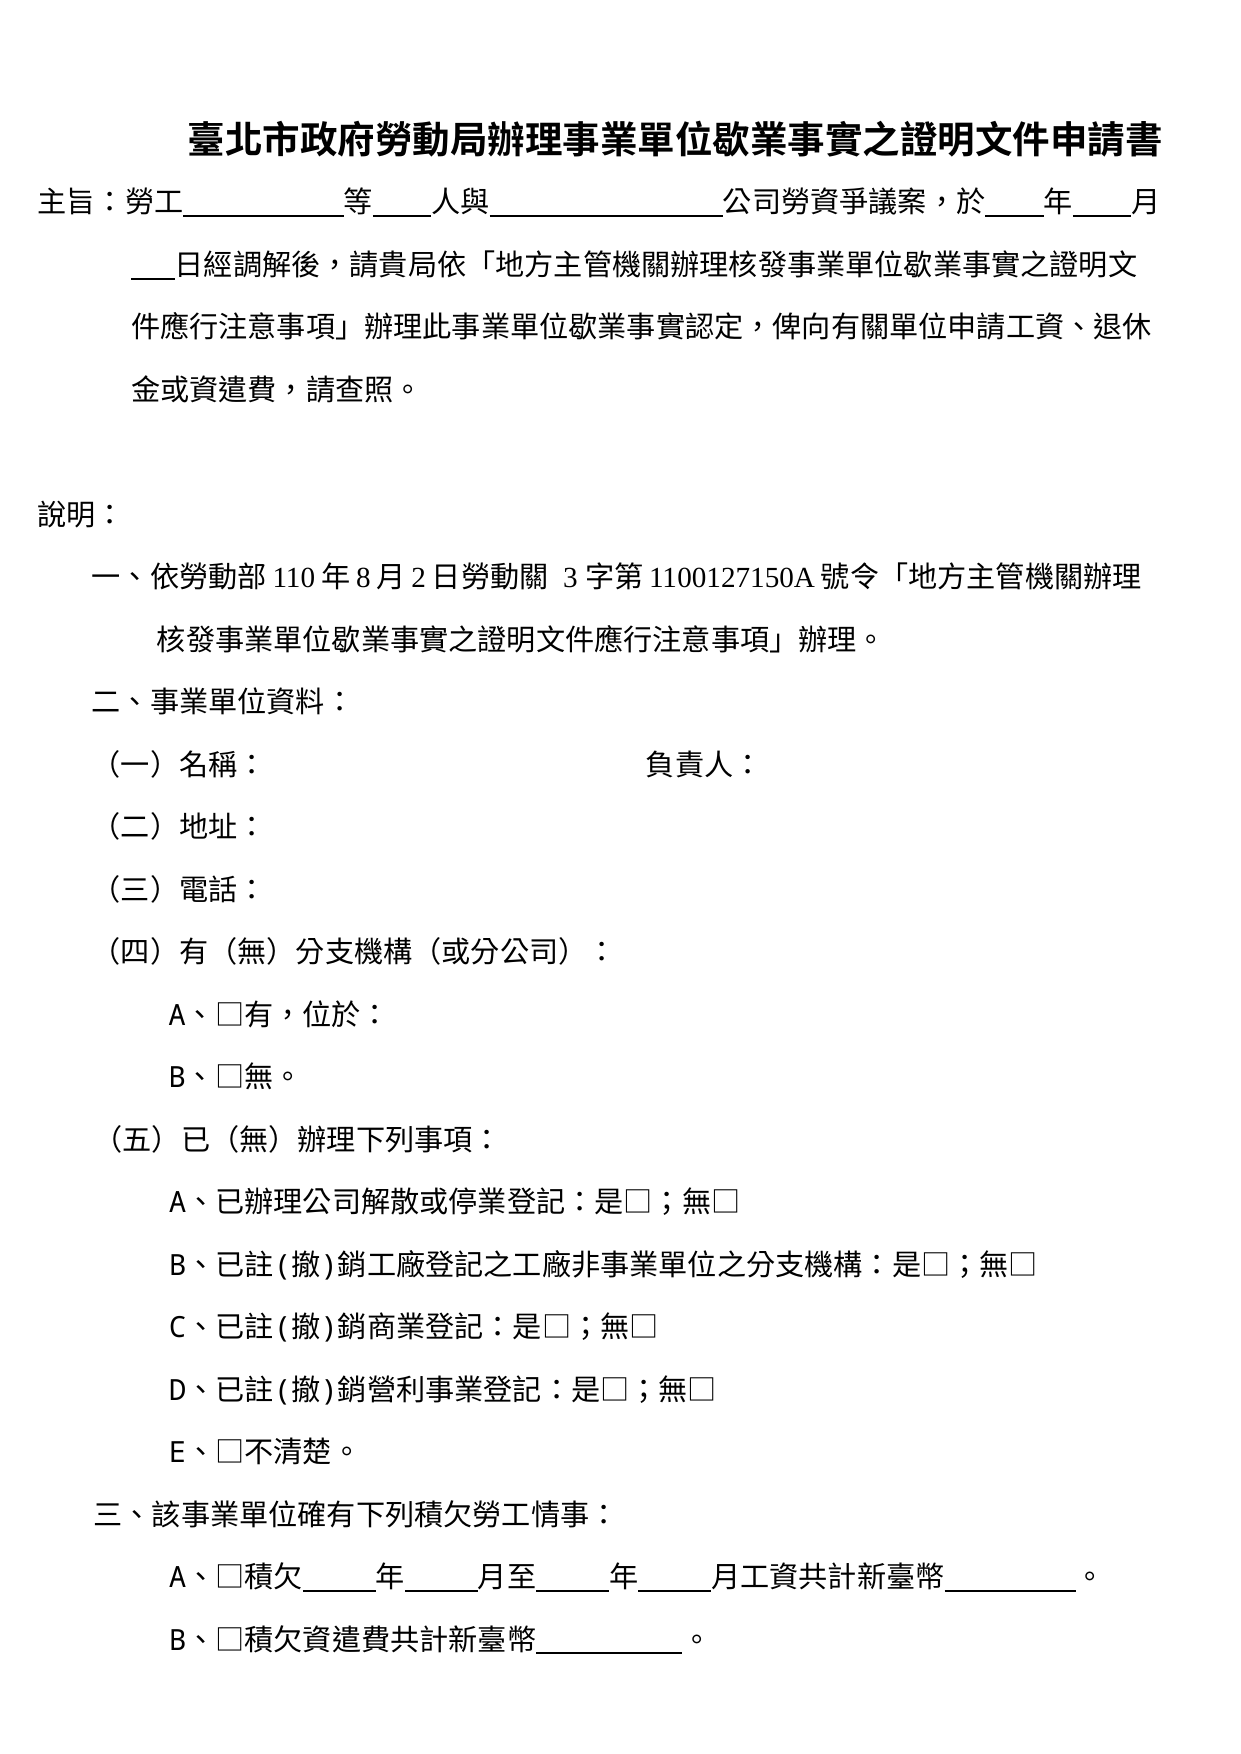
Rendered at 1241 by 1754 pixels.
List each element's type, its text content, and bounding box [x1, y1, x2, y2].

text 核發事業單位歇業事實之證明文件應行注意事項」辦理。 [141, 596, 1211, 658]
text （三）電話： [91, 846, 1211, 908]
text 說明： [37, 471, 1203, 533]
text （二）地址： [91, 783, 1211, 846]
text （五）已（無）辦理下列事項： [37, 1096, 1211, 1158]
text 臺北市政府勞動局辦理事業單位歇業事實之證明文件申請書 [37, 96, 1240, 158]
text 三、該事業單位確有下列積欠勞工情事： [37, 1471, 1211, 1533]
text 件應行注意事項」辦理此事業單位歇業事實認定，俾向有關單位申請工資、退休 [125, 283, 1238, 346]
text （一）名稱： 負責人： [91, 721, 1211, 783]
text 一、依勞動部110年8月2日勞動關 3 字第1100127150A號令「地方主管機關辦理 [91, 533, 1211, 596]
text A、□積欠 年 月至 年 月工資共計新臺幣 。 [37, 1533, 1211, 1596]
text B、□無。 [150, 1033, 1211, 1096]
text A、已辦理公司解散或停業登記：是□；無□ [37, 1158, 1211, 1221]
text 主旨：勞工 等 人與 公司勞資爭議案，於 年 月 [37, 158, 1238, 221]
text 金或資遣費，請查照。 [125, 346, 1238, 408]
text （四）有（無）分支機構（或分公司）： [91, 908, 1211, 971]
text 日經調解後，請貴局依「地方主管機關辦理核發事業單位歇業事實之證明文 [125, 221, 1238, 283]
text E、□不清楚。 [37, 1408, 1211, 1471]
text D、已註(撤)銷營利事業登記：是□；無□ [37, 1346, 1211, 1408]
text 二、事業單位資料： [91, 658, 1211, 721]
text A、□有，位於： [150, 971, 1211, 1033]
text B、□積欠資遣費共計新臺幣 。 [37, 1596, 1211, 1658]
text C、已註(撤)銷商業登記：是□；無□ [37, 1283, 1211, 1346]
text B、已註(撤)銷工廠登記之工廠非事業單位之分支機構：是□；無□ [37, 1221, 1211, 1283]
